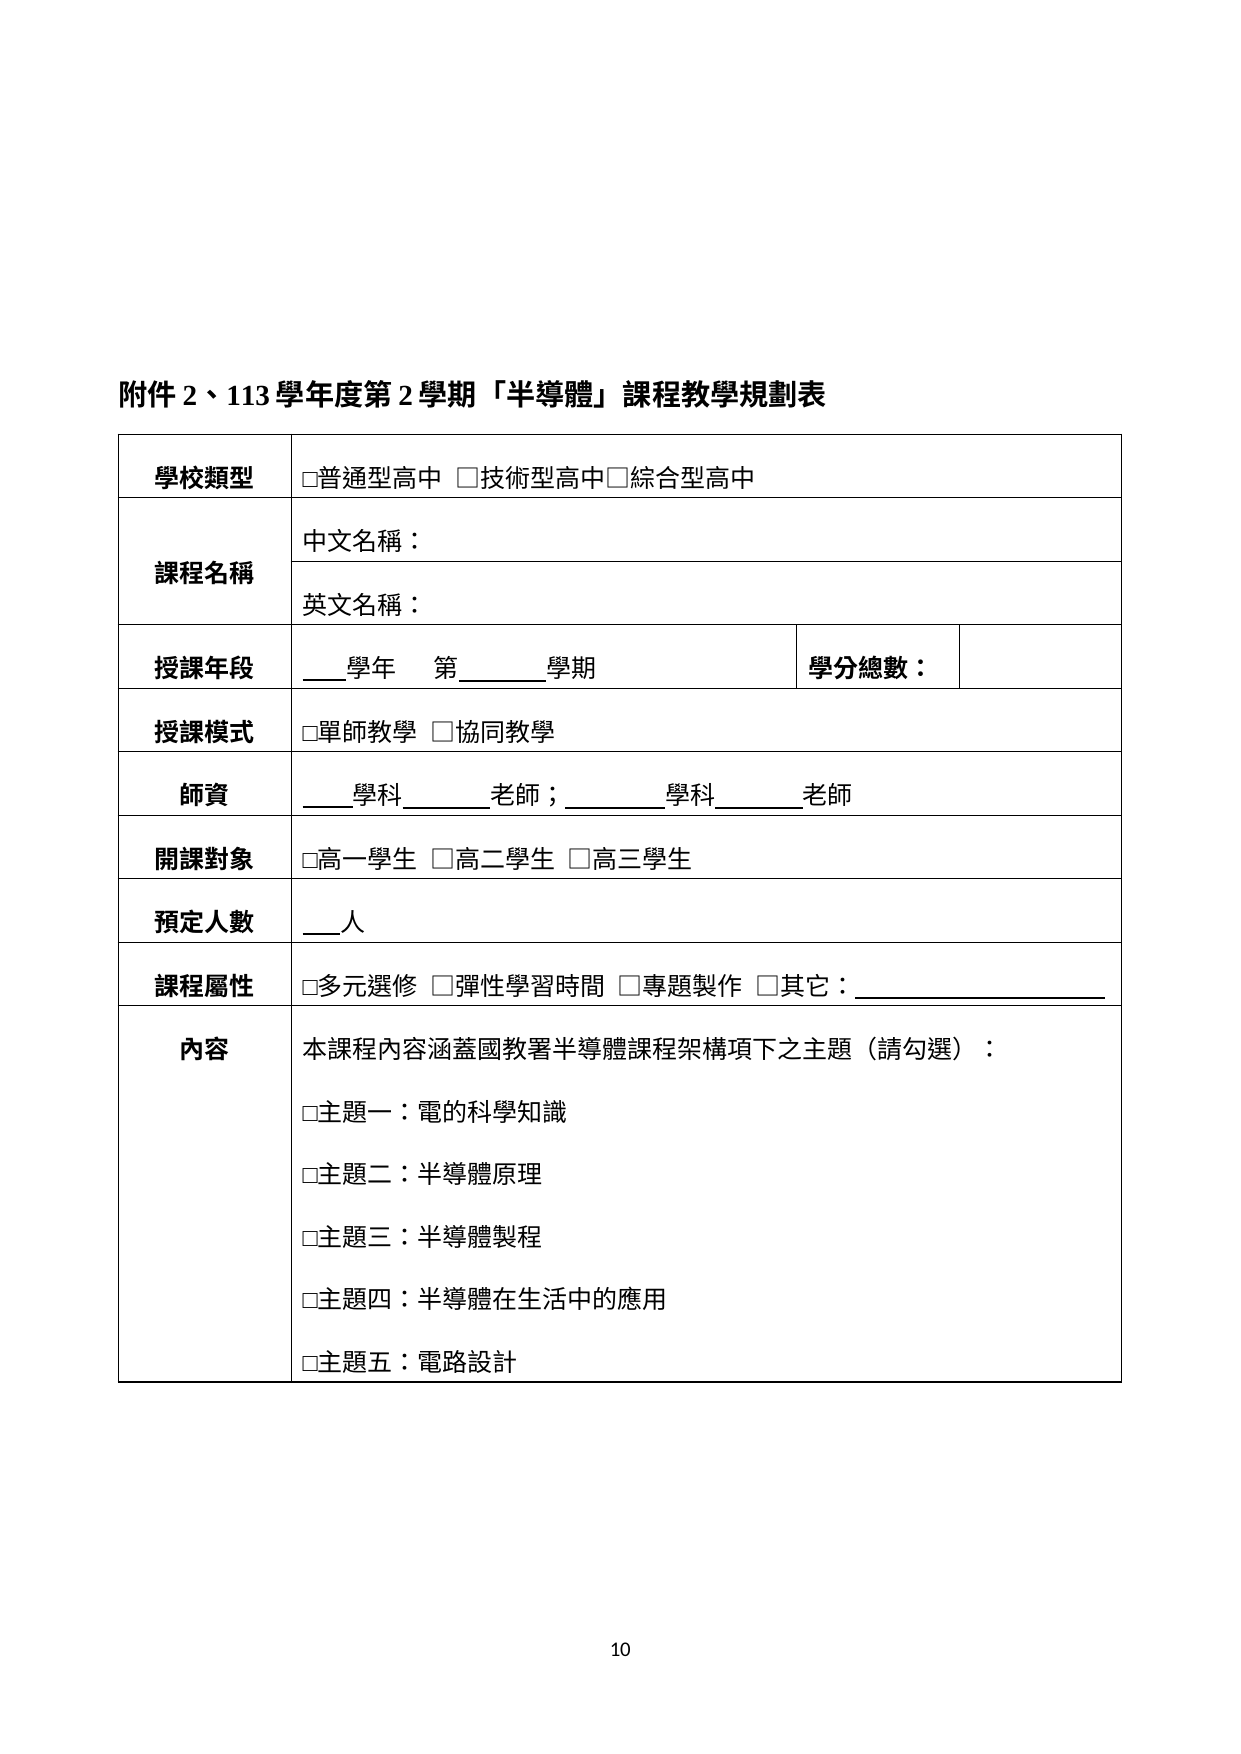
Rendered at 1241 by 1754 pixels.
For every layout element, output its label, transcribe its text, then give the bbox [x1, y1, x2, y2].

table_cell 內容 [119, 1006, 291, 1381]
table_cell 學科 老師； 學科 老師 [292, 752, 1121, 815]
table_cell □單師教學 □協同教學 [292, 689, 1121, 751]
table_cell 英文名稱： [292, 562, 1121, 624]
table_cell [960, 625, 1121, 688]
table_cell 師資 [119, 752, 291, 815]
table_header 學校類型 [119, 435, 291, 497]
subtitle 附件2、113學年度第2學期「半導體」課程教學規劃表 [118, 351, 1122, 413]
table_cell 授課模式 [119, 689, 291, 751]
table_cell 人 [292, 879, 1121, 942]
table_cell 預定人數 [119, 879, 291, 942]
table_cell □多元選修 □彈性學習時間 □專題製作 □其它： [292, 943, 1121, 1005]
table_header □普通型高中 □技術型高中□綜合型高中 [292, 435, 1121, 497]
table_cell 學年 第 學期 [292, 625, 796, 688]
table_cell 學分總數： [797, 625, 959, 688]
table_cell 授課年段 [119, 625, 291, 688]
table_cell 課程屬性 [119, 943, 291, 1005]
table_cell 開課對象 [119, 816, 291, 878]
table_cell 中文名稱： [292, 498, 1121, 561]
table_cell 本課程內容涵蓋國教署半導體課程架構項下之主題（請勾選）： □主題一：電的科學知識 □主題二：半導體原理 □主題三：半導體製程 □主題四：半導體在生活中的應用 □主題五：電路設計 [292, 1006, 1121, 1381]
table_cell □高一學生 □高二學生 □高三學生 [292, 816, 1121, 878]
table_cell 課程名稱 [119, 498, 291, 624]
